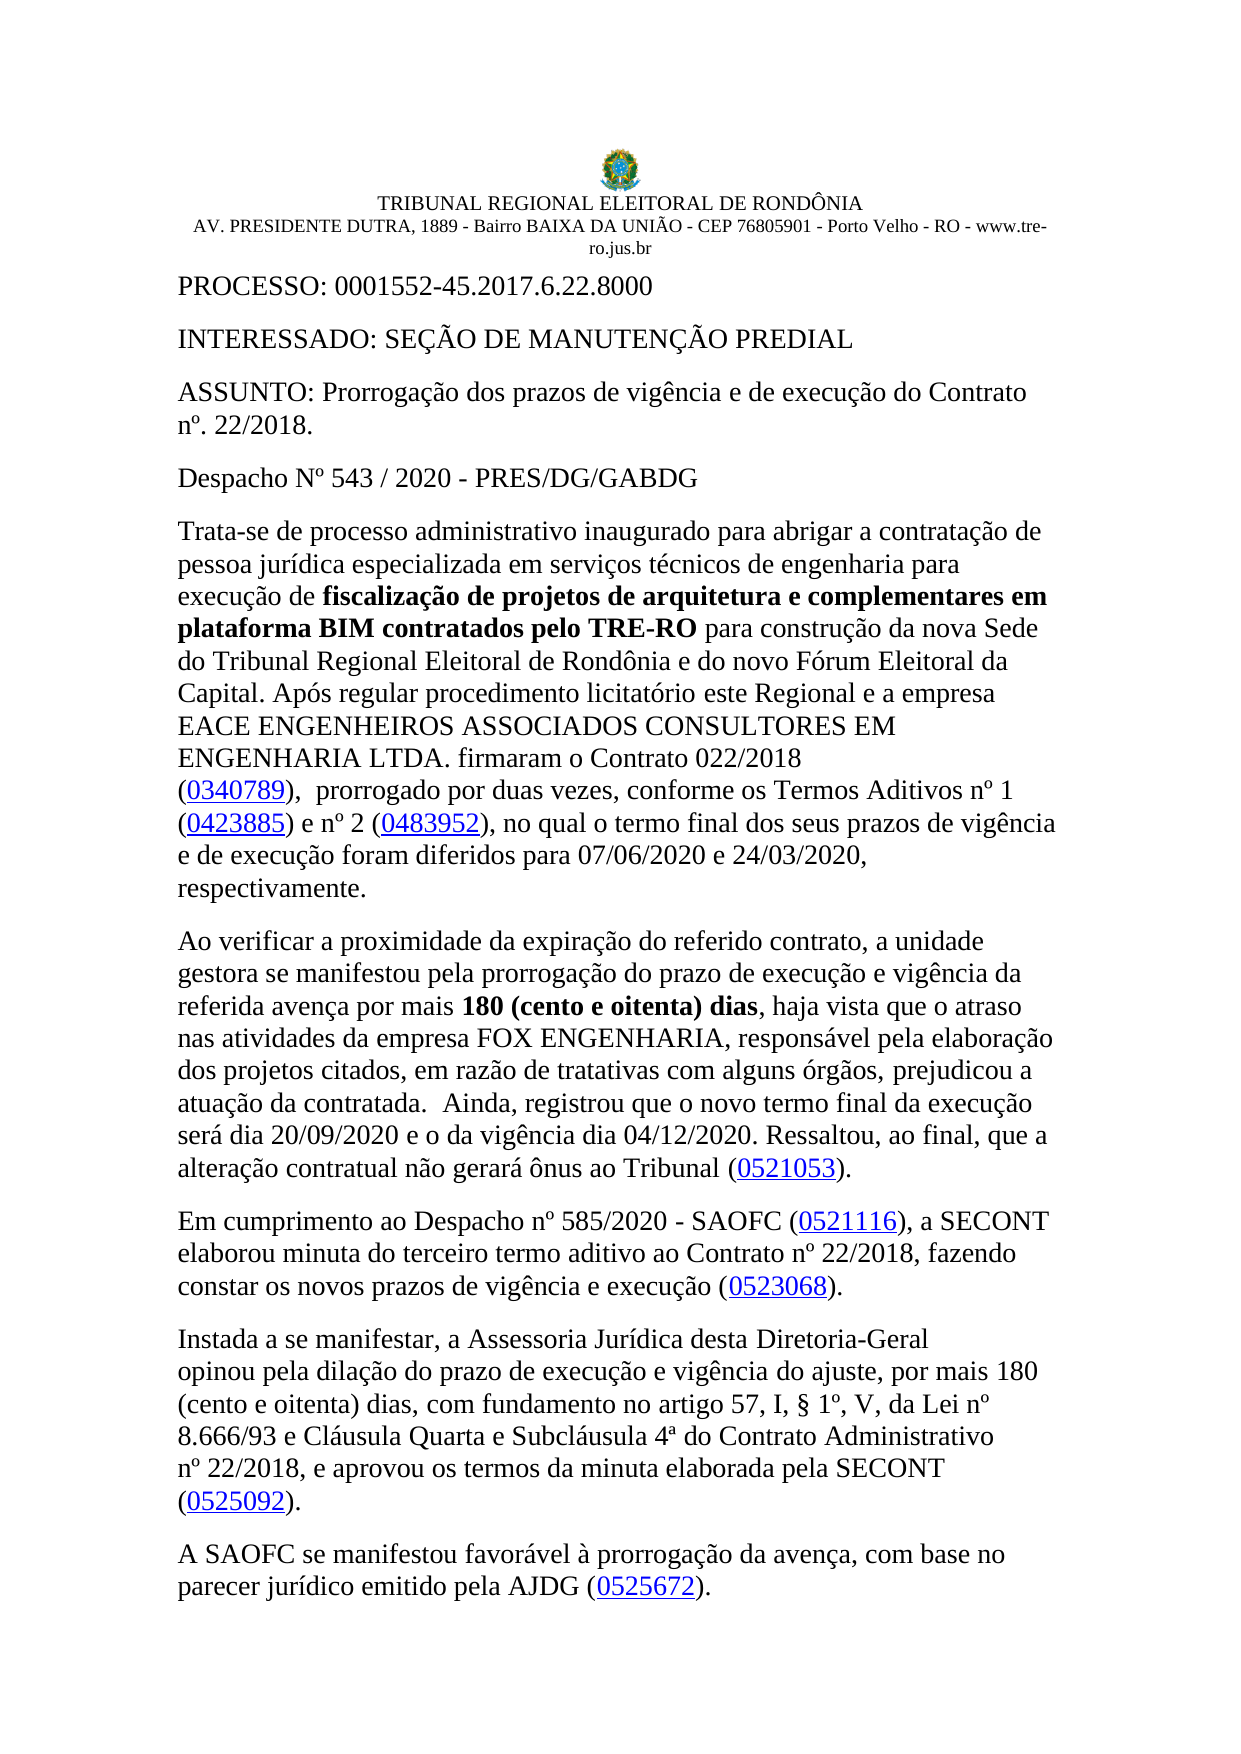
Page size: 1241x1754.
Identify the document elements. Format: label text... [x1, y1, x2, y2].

text ASSUNTO: Prorrogação dos prazos de vigência e de execução do Contrato nº. 22/2018. [177, 375, 1063, 440]
text Despacho Nº 543 / 2020 - PRES/DG/GABDG [177, 461, 1063, 493]
text TRIBUNAL REGIONAL ELEITORAL DE RONDÔNIA [177, 191, 1063, 215]
text Trata-se de processo administrativo inaugurado para abrigar a contratação de pessoa jurídica especializada em serviços técnicos de engenharia para execução de fiscalização de projetos de arquitetura e complementares em plataforma BIM contratados pelo TRE-RO para construção da nova Sede do Tribunal Regional Eleitoral de Rondônia e do novo Fórum Eleitoral da Capital. Após regular procedimento licitatório este Regional e a empresa EACE ENGENHEIROS ASSOCIADOS CONSULTORES EM ENGENHARIA LTDA. firmaram o Contrato 022/2018 (0340789), prorrogado por duas vezes, conforme os Termos Aditivos nº 1 (0423885) e nº 2 (0483952), no qual o termo final dos seus prazos de vigência e de execução foram diferidos para 07/06/2020 e 24/03/2020, respectivamente. [177, 514, 1063, 903]
text INTERESSADO: SEÇÃO DE MANUTENÇÃO PREDIAL [177, 322, 1063, 354]
text Ao verificar a proximidade da expiração do referido contrato, a unidade gestora se manifestou pela prorrogação do prazo de execução e vigência da referida avença por mais 180 (cento e oitenta) dias, haja vista que o atraso nas atividades da empresa FOX ENGENHARIA, responsável pela elaboração dos projetos citados, em razão de tratativas com alguns órgãos, prejudicou a atuação da contratada. Ainda, registrou que o novo termo final da execução será dia 20/09/2020 e o da vigência dia 04/12/2020. Ressaltou, ao final, que a alteração contratual não gerará ônus ao Tribunal (0521053). [177, 924, 1063, 1183]
text AV. PRESIDENTE DUTRA, 1889 - Bairro BAIXA DA UNIÃO - CEP 76805901 - Porto Velho - RO - www.tre-ro.jus.br [177, 215, 1063, 258]
text Em cumprimento ao Despacho nº 585/2020 - SAOFC (0521116), a SECONT elaborou minuta do terceiro termo aditivo ao Contrato nº 22/2018, fazendo constar os novos prazos de vigência e execução (0523068). [177, 1204, 1063, 1301]
text Instada a se manifestar, a Assessoria Jurídica desta Diretoria-Geral opinou pela dilação do prazo de execução e vigência do ajuste, por mais 180 (cento e oitenta) dias, com fundamento no artigo 57, I, § 1º, V, da Lei nº 8.666/93 e Cláusula Quarta e Subcláusula 4ª do Contrato Administrativo nº 22/2018, e aprovou os termos da minuta elaborada pela SECONT (0525092). [177, 1322, 1063, 1516]
text PROCESSO: 0001552-45.2017.6.22.8000 [177, 269, 1063, 301]
text A SAOFC se manifestou favorável à prorrogação da avença, com base no parecer jurídico emitido pela AJDG (0525672). [177, 1537, 1063, 1602]
